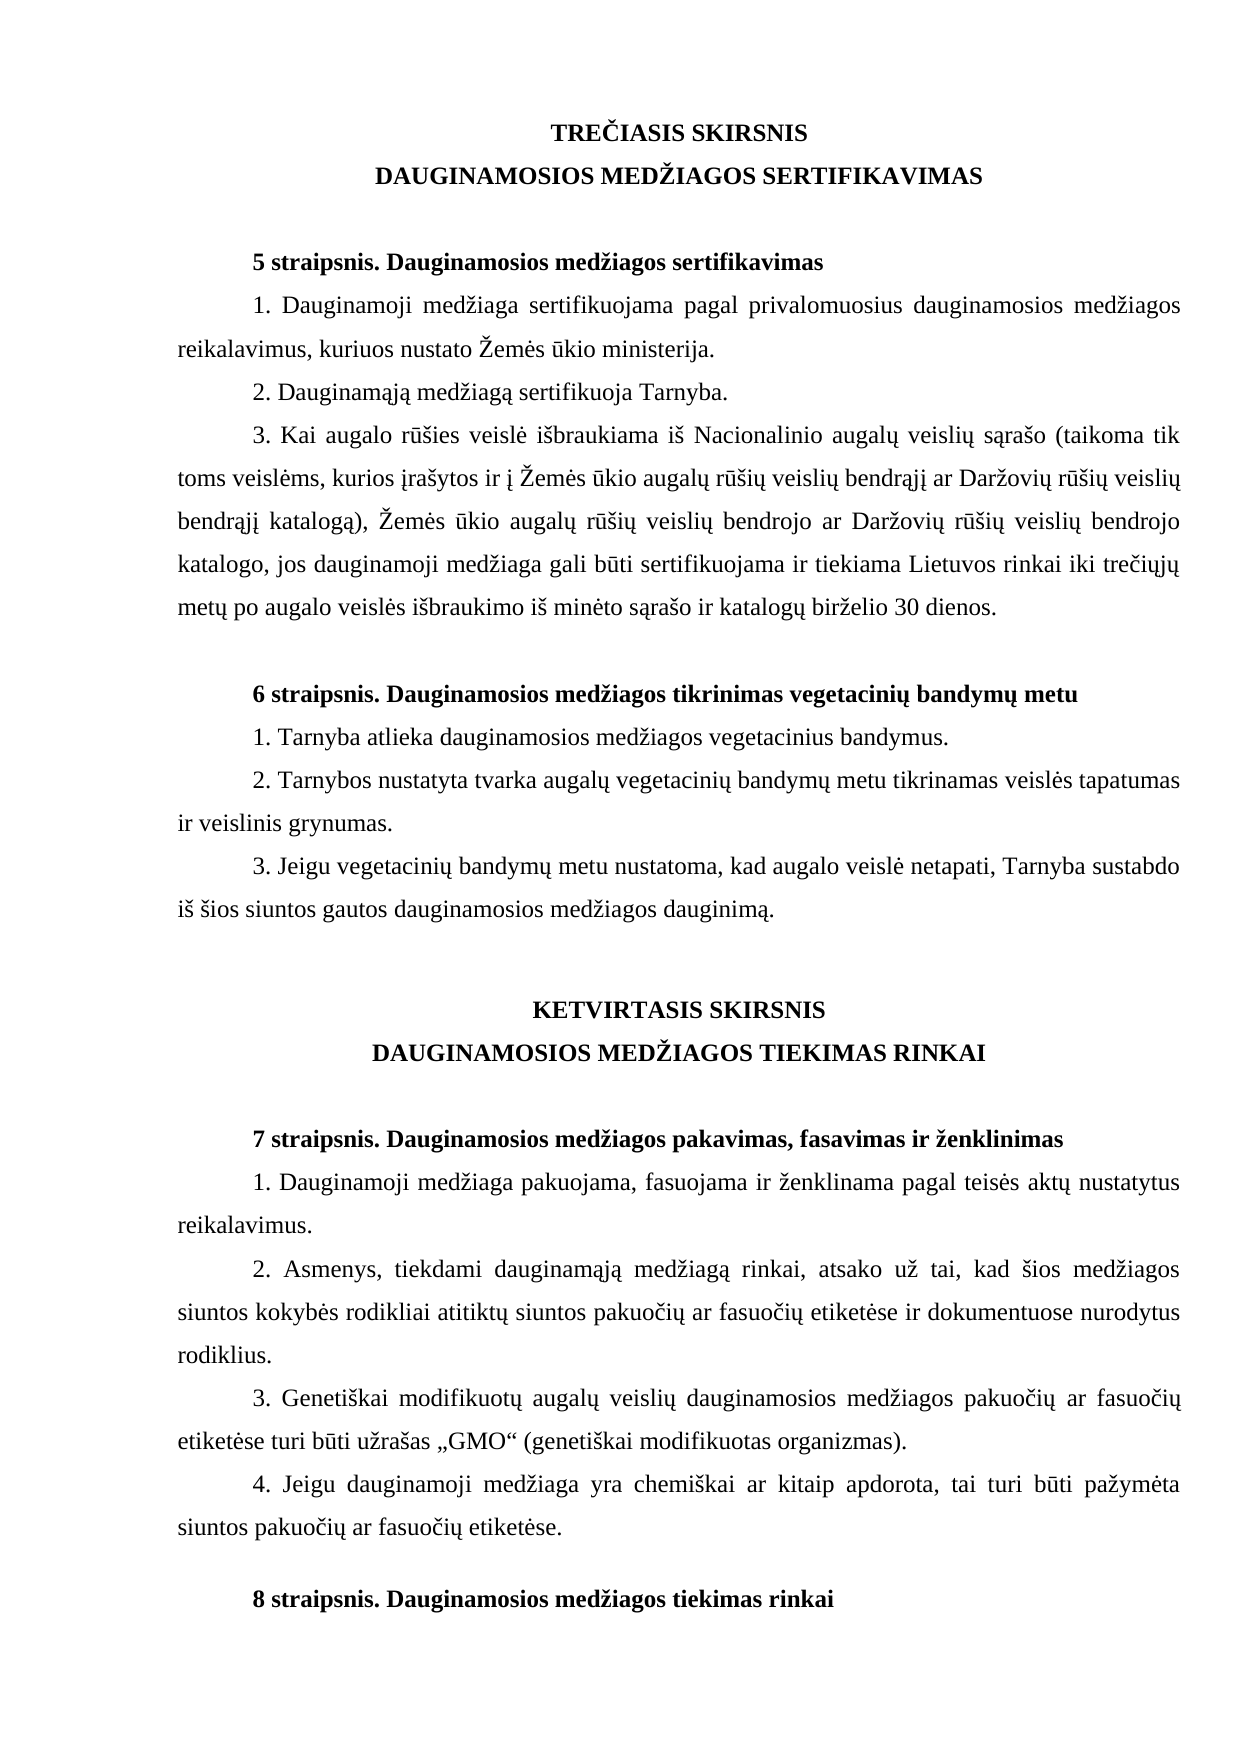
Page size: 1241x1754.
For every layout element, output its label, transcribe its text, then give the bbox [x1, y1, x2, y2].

text 3. Jeigu vegetacinių bandymų metu nustatoma, kad augalo veislė netapati, Tarnyba sustabdo iš šios siuntos gautos dauginamosios medžiagos dauginimą. [177, 851, 1181, 923]
text TREČIASIS SKIRSNIS [177, 118, 1181, 147]
text 6 straipsnis. Dauginamosios medžiagos tikrinimas vegetacinių bandymų metu [177, 679, 1181, 707]
text 2. Tarnybos nustatyta tvarka augalų vegetacinių bandymų metu tikrinamas veislės tapatumas ir veislinis grynumas. [177, 765, 1181, 837]
text DAUGINAMOSIOS MEDŽIAGOS TIEKIMAS RINKAI [177, 1038, 1181, 1067]
text 1. Dauginamoji medžiaga sertifikuojama pagal privalomuosius dauginamosios medžiagos reikalavimus, kuriuos nustato Žemės ūkio ministerija. [177, 291, 1181, 362]
text 2. Asmenys, tiekdami dauginamąją medžiagą rinkai, atsako už tai, kad šios medžiagos siuntos kokybės rodikliai atitiktų siuntos pakuočių ar fasuočių etiketėse ir dokumentuose nurodytus rodiklius. [177, 1254, 1181, 1369]
text 8 straipsnis. Dauginamosios medžiagos tiekimas rinkai [177, 1584, 1181, 1613]
text 7 straipsnis. Dauginamosios medžiagos pakavimas, fasavimas ir ženklinimas [177, 1124, 1181, 1153]
text 4. Jeigu dauginamoji medžiaga yra chemiškai ar kitaip apdorota, tai turi būti pažymėta siuntos pakuočių ar fasuočių etiketėse. [177, 1469, 1181, 1541]
text 5 straipsnis. Dauginamosios medžiagos sertifikavimas [177, 247, 1181, 276]
text 3. Kai augalo rūšies veislė išbraukiama iš Nacionalinio augalų veislių sąrašo (taikoma tik toms veislėms, kurios įrašytos ir į Žemės ūkio augalų rūšių veislių bendrąjį ar Daržovių rūšių veislių bendrąjį katalogą), Žemės ūkio augalų rūšių veislių bendrojo ar Daržovių rūšių veislių bendrojo katalogo, jos dauginamoji medžiaga gali būti sertifikuojama ir tiekiama Lietuvos rinkai iki trečiųjų metų po augalo veislės išbraukimo iš minėto sąrašo ir katalogų birželio 30 dienos. [177, 420, 1181, 621]
text DAUGINAMOSIOS MEDŽIAGOS SERTIFIKAVIMAS [177, 161, 1181, 190]
text 1. Tarnyba atlieka dauginamosios medžiagos vegetacinius bandymus. [177, 722, 1181, 751]
text 2. Dauginamąją medžiagą sertifikuoja Tarnyba. [177, 377, 1181, 406]
text KETVIRTASIS SKIRSNIS [177, 995, 1181, 1024]
text 3. Genetiškai modifikuotų augalų veislių dauginamosios medžiagos pakuočių ar fasuočių etiketėse turi būti užrašas „GMO“ (genetiškai modifikuotas organizmas). [177, 1383, 1181, 1455]
text 1. Dauginamoji medžiaga pakuojama, fasuojama ir ženklinama pagal teisės aktų nustatytus reikalavimus. [177, 1167, 1181, 1239]
